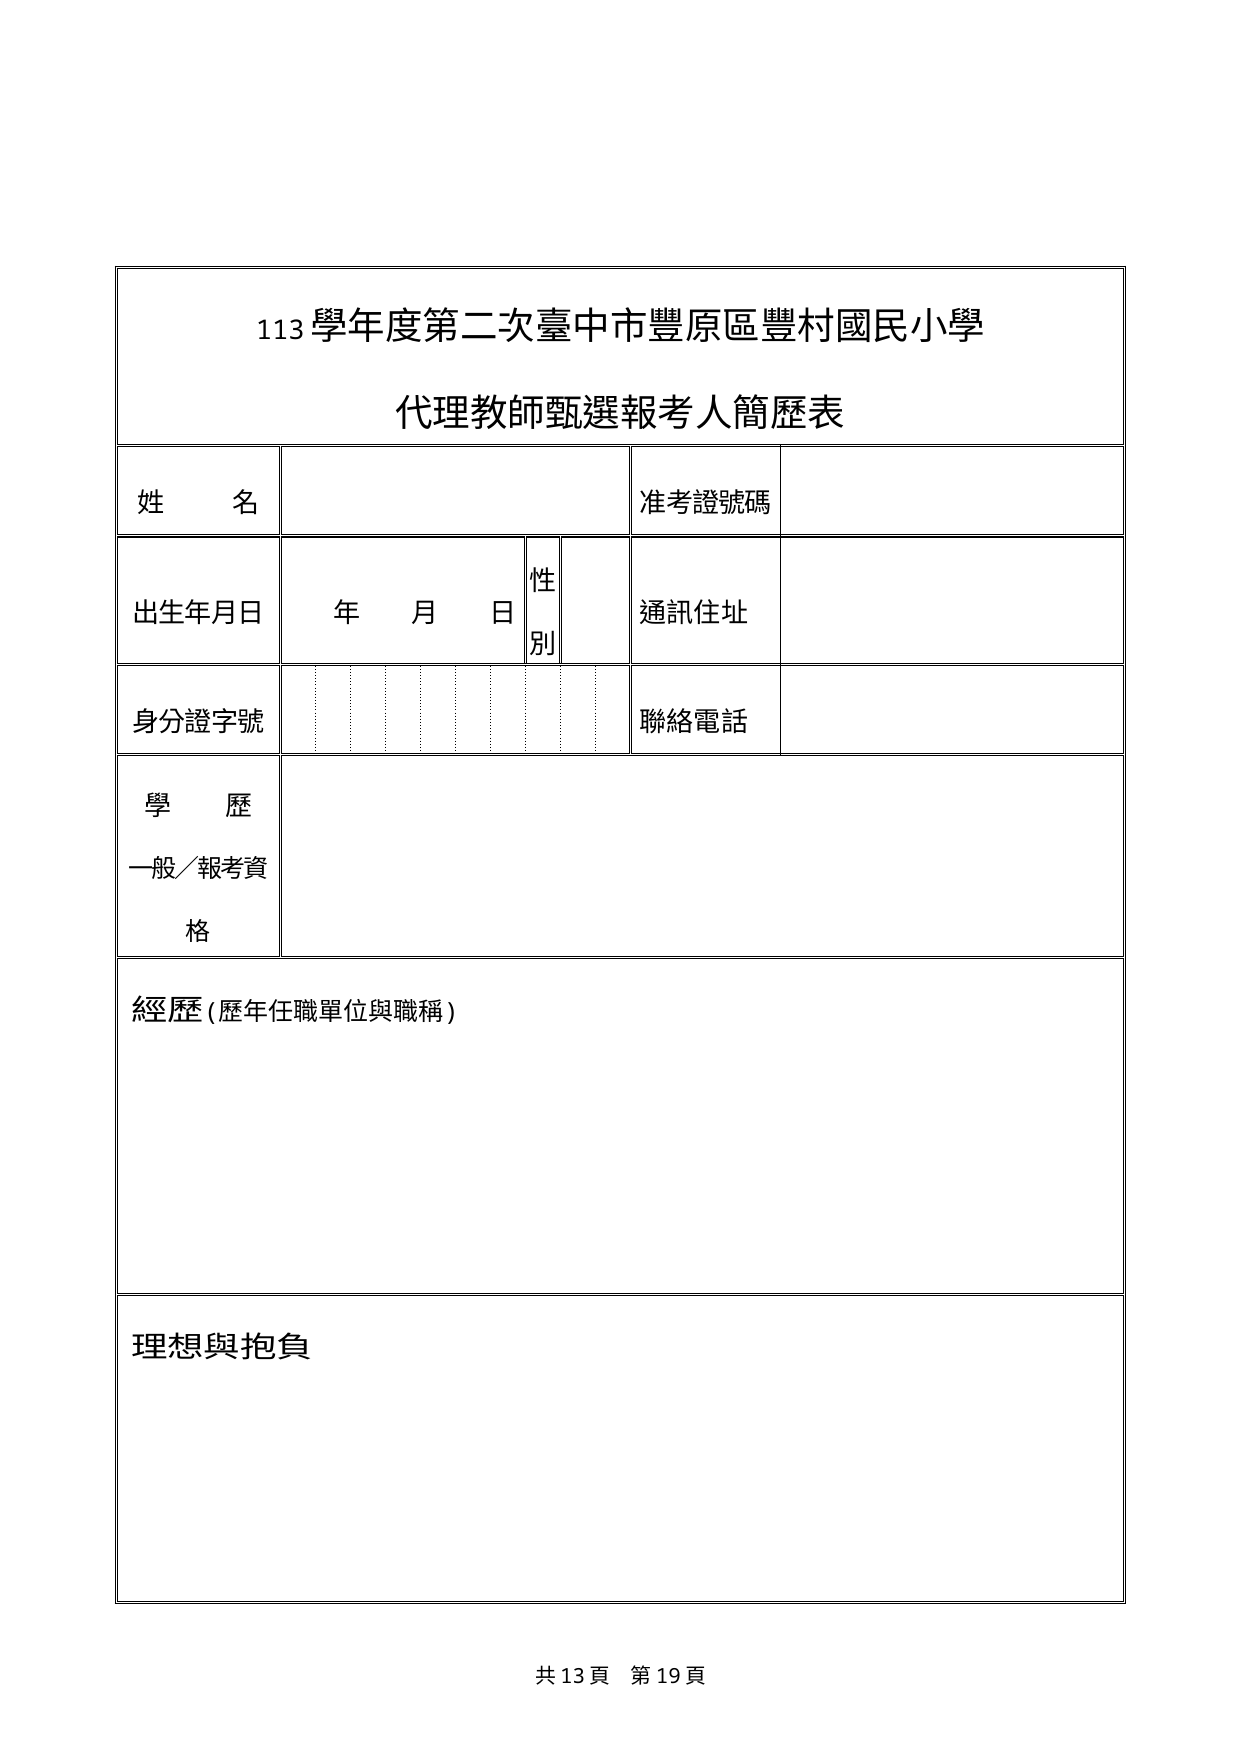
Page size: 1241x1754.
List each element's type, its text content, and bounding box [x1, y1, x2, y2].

table_header 113學年度第二次臺中市豐原區豐村國民小學 代理教師甄選報考人簡歷表 [118, 269, 1123, 444]
table_cell [282, 447, 629, 534]
table_cell [561, 666, 596, 753]
table_cell 理想與抱負 [118, 1296, 1123, 1601]
table_cell 身分證字號 [118, 666, 279, 753]
table_cell [781, 538, 1123, 662]
table_cell [781, 666, 1123, 753]
table_cell 出生年月日 [118, 538, 279, 662]
table_cell 通訊住址 [632, 538, 780, 662]
table_cell [282, 756, 1123, 956]
table_cell [562, 538, 629, 662]
table_cell 性別 [527, 538, 559, 662]
table_cell [596, 666, 629, 753]
table_cell 經歷(歷年任職單位與職稱) [118, 959, 1123, 1293]
table_cell [491, 666, 526, 753]
table_cell [526, 666, 561, 753]
table_cell [421, 666, 456, 753]
table_cell [316, 666, 351, 753]
table_cell 姓 名 [118, 447, 279, 534]
table_cell 學 歷 一般／報考資格 [118, 756, 279, 956]
table_cell 聯絡電話 [632, 666, 780, 753]
table_cell [386, 666, 421, 753]
table_cell 年 月 日 [282, 538, 524, 662]
table_cell [282, 666, 316, 753]
table_cell [456, 666, 491, 753]
table_cell 准考證號碼 [632, 447, 780, 534]
table_cell [781, 447, 1123, 534]
table_cell [351, 666, 386, 753]
